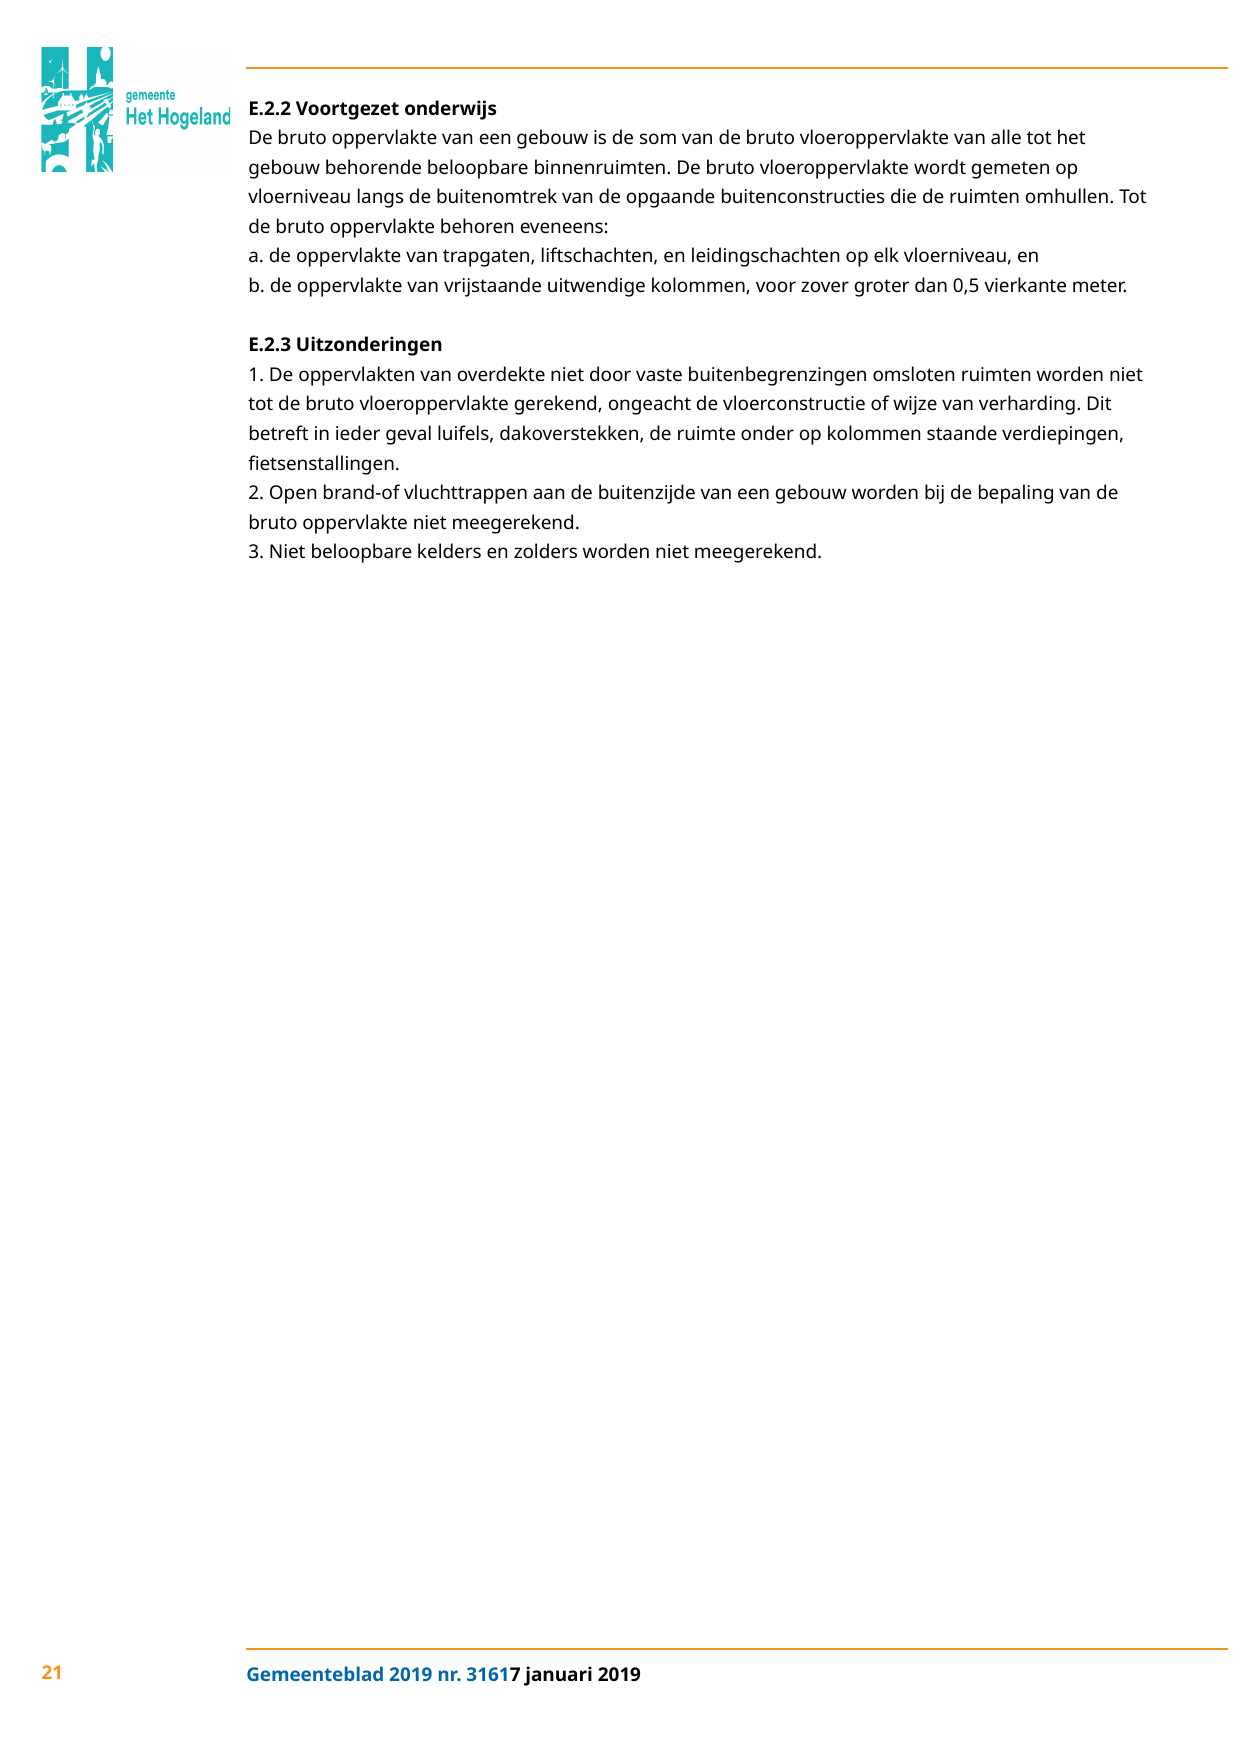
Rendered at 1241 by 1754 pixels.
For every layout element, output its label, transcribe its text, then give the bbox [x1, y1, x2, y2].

text E.2.3 Uitzonderingen [248, 331, 1152, 357]
text a. de oppervlakte van trapgaten, liftschachten, en leidingschachten op elk vloerniveau, en [248, 243, 1152, 268]
text 3. Niet beloopbare kelders en zolders worden niet meegerekend. [248, 538, 1152, 564]
text E.2.2 Voortgezet onderwijs [248, 95, 1152, 121]
picture [41, 47, 231, 172]
text b. de oppervlakte van vrijstaande uitwendige kolommen, voor zover groter dan 0,5 vierkante meter. [248, 272, 1152, 298]
text 2. Open brand-of vluchttrappen aan de buitenzijde van een gebouw worden bij de bepaling van de bruto oppervlakte niet meegerekend. [248, 479, 1152, 535]
text De bruto oppervlakte van een gebouw is de som van de bruto vloeroppervlakte van alle tot het gebouw behorende beloopbare binnenruimten. De bruto vloeroppervlakte wordt gemeten op vloerniveau langs de buitenomtrek van de opgaande buitenconstructies die de ruimten omhullen. Tot de bruto oppervlakte behoren eveneens: [248, 124, 1152, 239]
text 1. De oppervlakten van overdekte niet door vaste buitenbegrenzingen omsloten ruimten worden niet tot de bruto vloeroppervlakte gerekend, ongeacht de vloerconstructie of wijze van verharding. Dit betreft in ieder geval luifels, dakoverstekken, de ruimte onder op kolommen staande verdiepingen, fietsenstallingen. [248, 361, 1152, 476]
